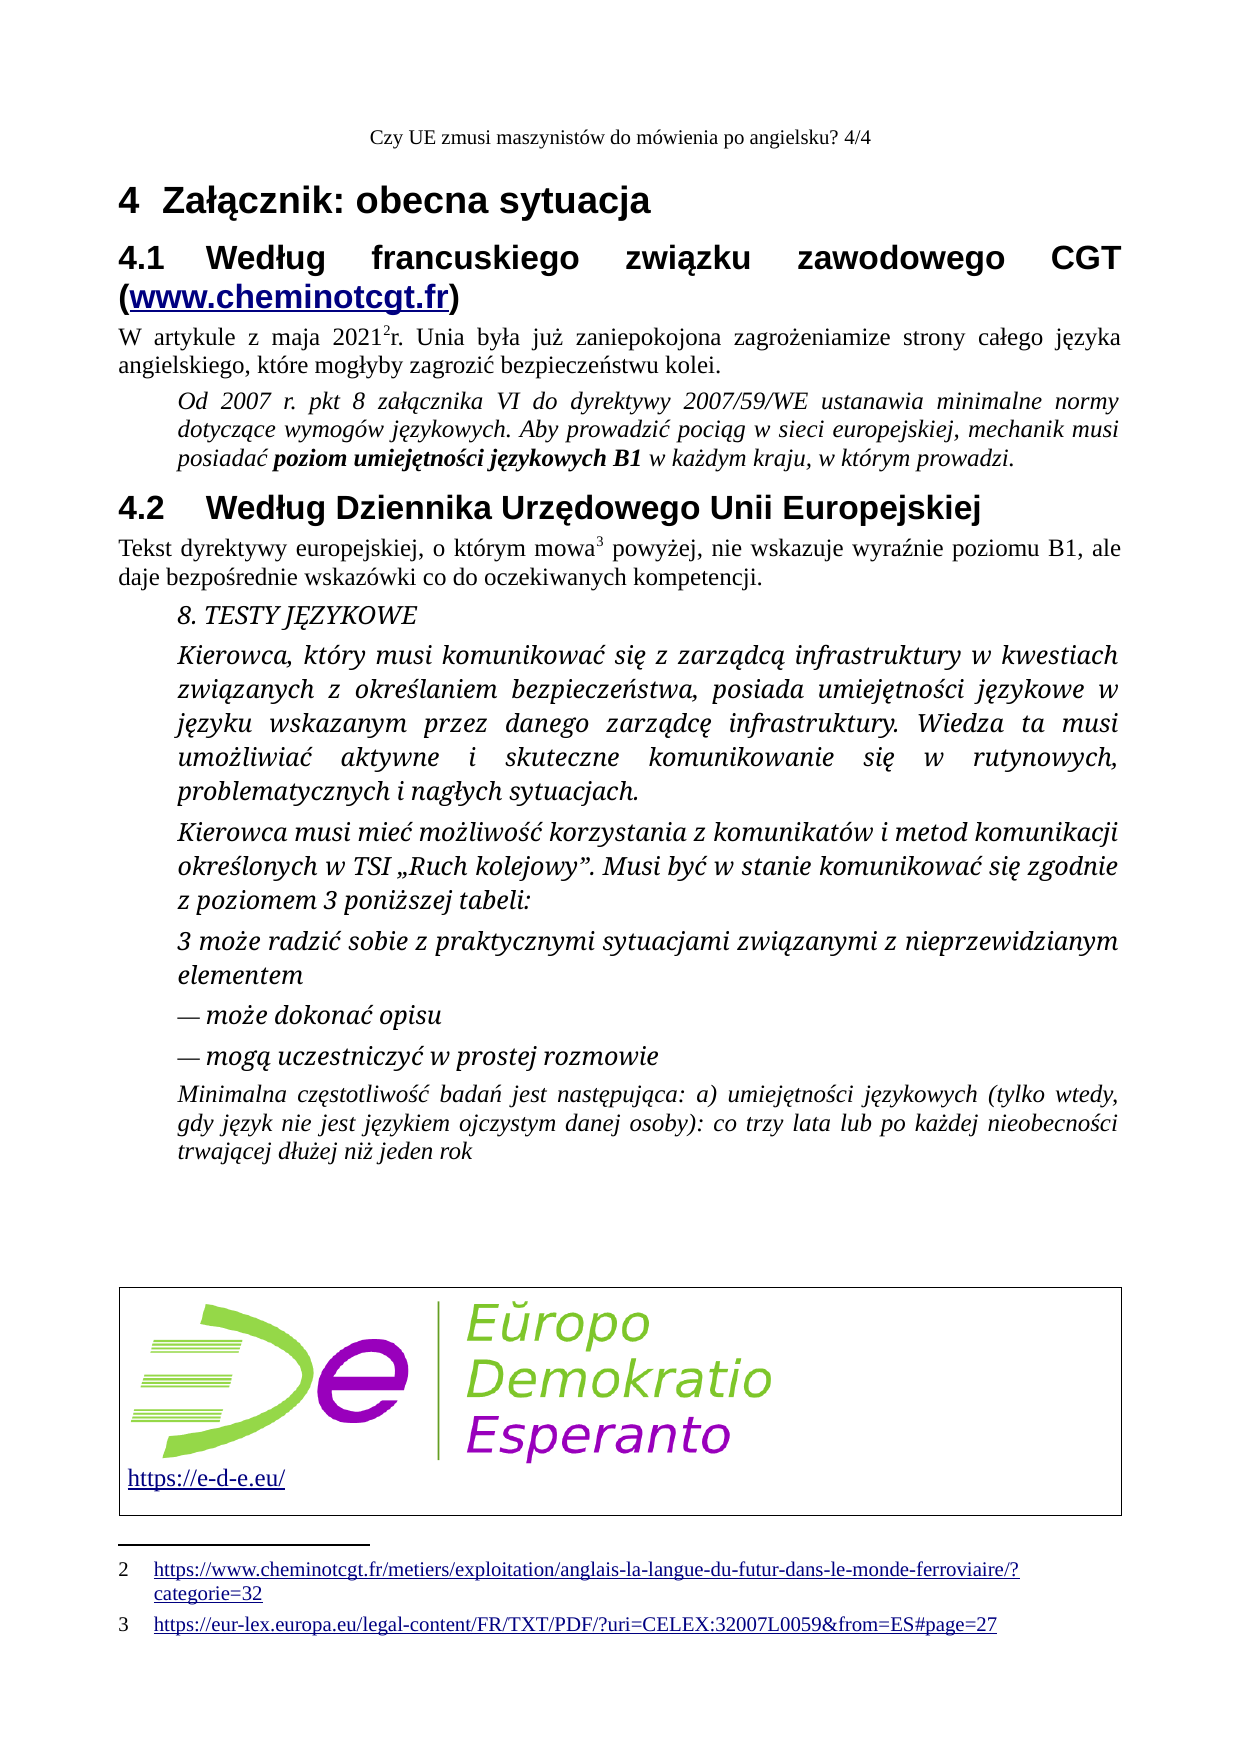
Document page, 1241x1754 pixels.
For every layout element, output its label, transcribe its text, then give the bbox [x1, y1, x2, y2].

text Minimalna częstotliwość badań jest następująca: a) umiejętności językowych (tylko wtedy, gdy język nie jest językiem ojczystym danej osoby): co trzy lata lub po każdej nieobecności trwającej dłużej niż jeden rok [177, 1079, 1122, 1165]
text 3 może radzić sobie z praktycznymi sytuacjami związanymi z nieprzewidzianym elementem [177, 923, 1122, 991]
text 8. TESTY JĘZYKOWE [177, 597, 1122, 631]
text Od 2007 r. pkt 8 załącznika VI do dyrektywy 2007/59/WE ustanawia minimalne normy dotyczące wymogów językowych. Aby prowadzić pociąg w sieci europejskiej, mechanik musi posiadać poziom umiejętności językowych B1 w każdym kraju, w którym prowadzi. [177, 386, 1122, 472]
text — mogą uczestniczyć w prostej rozmowie [177, 1038, 1122, 1072]
text — może dokonać opisu [177, 998, 1122, 1032]
text https://e-d-e.eu/ [127, 1302, 1113, 1492]
text Kierowca, który musi komunikować się z zarządcą infrastruktury w kwestiach związanych z określaniem bezpieczeństwa, posiada umiejętności językowe w języku wskazanym przez danego zarządcę infrastruktury. Wiedza ta musi umożliwiać aktywne i skuteczne komunikowanie się w rutynowych, problematycznych i nagłych sytuacjach. [177, 638, 1122, 808]
text W artykule z maja 2021r. Unia była już zaniepokojona zagrożeniamize strony całego języka angielskiego, które mogłyby zagrozić bezpieczeństwu kolei. [118, 322, 1122, 379]
text Kierowca musi mieć możliwość korzystania z komunikatów i metod komunikacji określonych w TSI „Ruch kolejowy”. Musi być w stanie komunikować się zgodnie z poziomem 3 poniższej tabeli: [177, 814, 1122, 917]
subtitle Według francuskiego związku zawodowego CGT (www.cheminotcgt.fr) [118, 238, 1122, 315]
text https://eur-lex.europa.eu/legal-content/FR/TXT/PDF/?uri=CELEX:32007L0059&from=ES#page=27 [118, 1612, 1122, 1636]
text Tekst dyrektywy europejskiej, o którym mowa powyżej, nie wskazuje wyraźnie poziomu B1, ale daje bezpośrednie wskazówki co do oczekiwanych kompetencji. [118, 533, 1122, 591]
subtitle Według Dziennika Urzędowego Unii Europejskiej [118, 488, 1122, 527]
subtitle Załącznik: obecna sytuacja [118, 178, 1122, 222]
text https://www.cheminotcgt.fr/metiers/exploitation/anglais-la-langue-du-futur-dans-le-monde-ferroviaire/?categorie=32 [118, 1557, 1122, 1605]
picture [130, 1296, 774, 1464]
